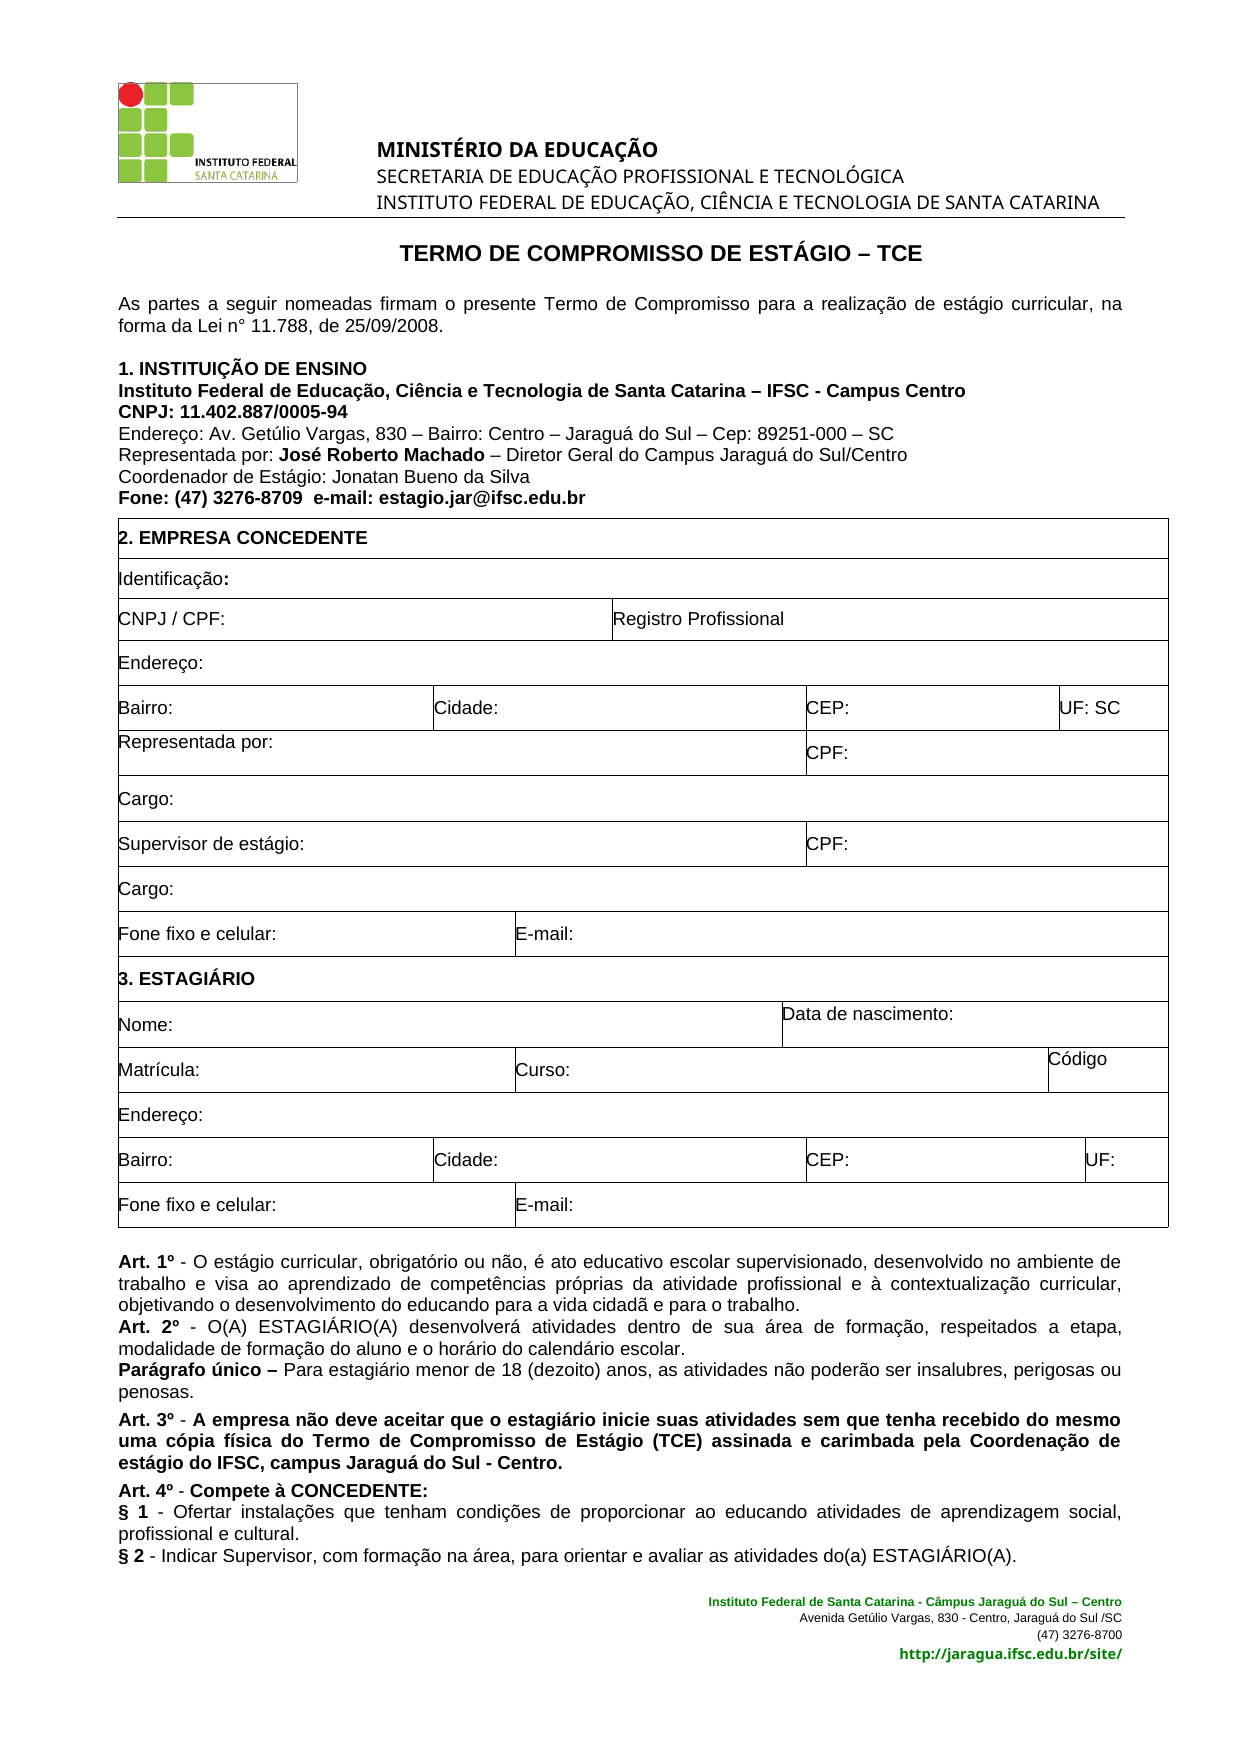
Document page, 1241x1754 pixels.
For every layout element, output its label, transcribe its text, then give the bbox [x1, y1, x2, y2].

text Fone: (47) 3276-8709 e-mail: estagio.jar@ifsc.edu.br [118, 487, 1122, 509]
text Art. 1º - O estágio curricular, obrigatório ou não, é ato educativo escolar supervisionado, desenvolvido no ambiente de trabalho e visa ao aprendizado de competências próprias da atividade profissional e à contextualização curricular, objetivando o desenvolvimento do educando para a vida cidadã e para o trabalho. [118, 1251, 1122, 1316]
picture [119, 84, 297, 182]
text Endereço: Av. Getúlio Vargas, 830 – Bairro: Centro – Jaraguá do Sul – Cep: 89251-000 – SC [118, 422, 1122, 444]
table_cell Cidade: [434, 1138, 806, 1182]
text Instituto Federal de Educação, Ciência e Tecnologia de Santa Catarina – IFSC - Campus Centro [118, 379, 1122, 401]
table_cell CEP: [807, 1138, 1085, 1182]
table_cell Supervisor de estágio: [119, 822, 806, 866]
table_cell Bairro: [119, 1138, 433, 1182]
table_cell Fone fixo e celular: [119, 912, 515, 956]
table_cell CEP: [807, 686, 1059, 730]
table_cell Bairro: [119, 686, 433, 730]
table_cell Endereço: [119, 1093, 1168, 1137]
table_cell Representada por: [119, 731, 806, 775]
table_cell UF: SC [1060, 686, 1168, 730]
table_cell E-mail: [516, 912, 1168, 956]
table_cell Fone fixo e celular: [119, 1183, 515, 1227]
table_cell Curso: [516, 1048, 1048, 1092]
table_cell Matrícula: [119, 1048, 515, 1092]
table_cell CPF: [807, 822, 1168, 866]
table_header 2. EMPRESA CONCEDENTE [119, 519, 1168, 558]
table_cell Cidade: [434, 686, 806, 730]
text § 1 - Ofertar instalações que tenham condições de proporcionar ao educando atividades de aprendizagem social, profissional e cultural. [118, 1501, 1122, 1544]
text Coordenador de Estágio: Jonatan Bueno da Silva [118, 466, 1122, 487]
table_cell Código [1049, 1048, 1168, 1092]
text TERMO DE COMPROMISSO DE ESTÁGIO – TCE [192, 240, 1122, 267]
table_cell Data de nascimento: [783, 1002, 1168, 1047]
table_cell Identificação: [119, 559, 1168, 598]
text Representada por: José Roberto Machado – Diretor Geral do Campus Jaraguá do Sul/Centro [118, 444, 1122, 466]
text Art. 4º - Compete à CONCEDENTE: [118, 1480, 1122, 1501]
text Art. 2º - O(A) ESTAGIÁRIO(A) desenvolverá atividades dentro de sua área de formação, respeitados a etapa, modalidade de formação do aluno e o horário do calendário escolar. [118, 1316, 1122, 1359]
text As partes a seguir nomeadas firmam o presente Termo de Compromisso para a realização de estágio curricular, na forma da Lei n° 11.788, de 25/09/2008. [118, 293, 1122, 336]
table_cell CNPJ / CPF: [119, 599, 612, 640]
text CNPJ: 11.402.887/0005-94 [118, 401, 1122, 422]
table_cell 3. ESTAGIÁRIO [119, 957, 1168, 1001]
table_cell UF: [1086, 1138, 1168, 1182]
table_cell Registro Profissional [613, 599, 1168, 640]
table_cell E-mail: [516, 1183, 1168, 1227]
table_cell Cargo: [119, 776, 1168, 821]
text Art. 3º - A empresa não deve aceitar que o estagiário inicie suas atividades sem que tenha recebido do mesmo uma cópia física do Termo de Compromisso de Estágio (TCE) assinada e carimbada pela Coordenação de estágio do IFSC, campus Jaraguá do Sul - Centro. [118, 1408, 1122, 1473]
table_cell Endereço: [119, 641, 1168, 685]
text § 2 - Indicar Supervisor, com formação na área, para orientar e avaliar as atividades do(a) ESTAGIÁRIO(A). [118, 1544, 1122, 1566]
table_cell Cargo: [119, 867, 1168, 911]
table_cell Nome: [119, 1002, 782, 1047]
text Parágrafo único – Para estagiário menor de 18 (dezoito) anos, as atividades não poderão ser insalubres, perigosas ou penosas. [118, 1359, 1122, 1402]
table_cell CPF: [807, 731, 1168, 775]
text 1. INSTITUIÇÃO DE ENSINO [118, 358, 1122, 379]
